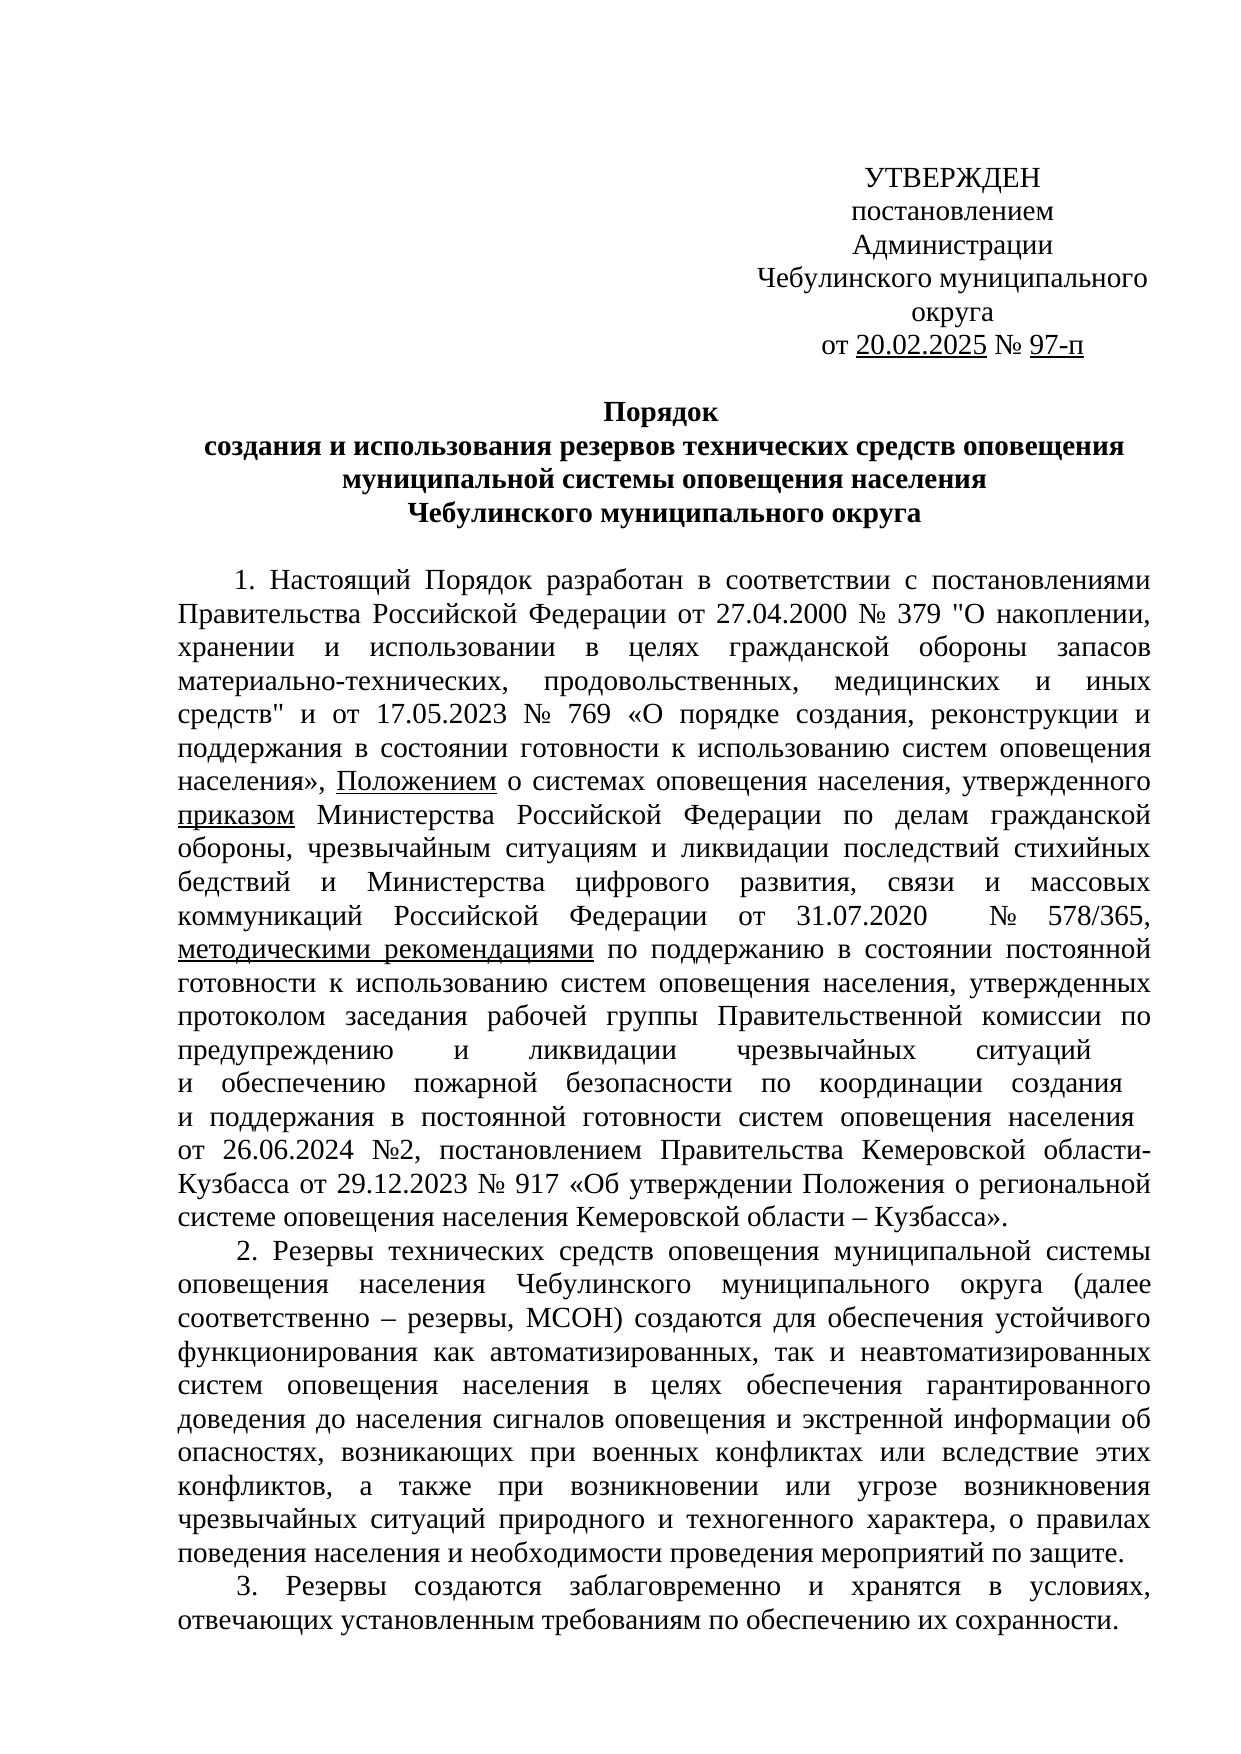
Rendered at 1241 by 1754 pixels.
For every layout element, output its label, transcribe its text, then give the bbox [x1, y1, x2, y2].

text 2. Резервы технических средств оповещения муниципальной системы оповещения населения Чебулинского муниципального округа (далее соответственно – резервы, МСОН) создаются для обеспечения устойчивого функционирования как автоматизированных, так и неавтоматизированных систем оповещения населения в целях обеспечения гарантированного доведения до населения сигналов оповещения и экстренной информации об опасностях, возникающих при военных конфликтах или вследствие этих конфликтов, а также при возникновении или угрозе возникновения чрезвычайных ситуаций природного и техногенного характера, о правилах поведения населения и необходимости проведения мероприятий по защите. [177, 1233, 1152, 1568]
text от 20.02.2025 № 97-п [753, 327, 1152, 361]
text Чебулинского муниципального округа [753, 260, 1152, 327]
list Порядок создания и использования резервов технических средств оповещения муниципальной системы оповещения населения [177, 394, 1152, 495]
text УТВЕРЖДЕН [753, 160, 1152, 193]
text 3. Резервы создаются заблаговременно и хранятся в условиях, отвечающих установленным требованиям по обеспечению их сохранности. [177, 1568, 1152, 1636]
text Чебулинского муниципального округа [177, 495, 1152, 529]
text 1. Настоящий Порядок разработан в соответствии с постановлениями Правительства Российской Федерации от 27.04.2000 № 379 "О накоплении, хранении и использовании в целях гражданской обороны запасов материально-технических, продовольственных, медицинских и иных средств" и от 17.05.2023 № 769 «О порядке создания, реконструкции и поддержания в состоянии готовности к использованию систем оповещения населения», Положением о системах оповещения населения, утвержденного приказом Министерства Российской Федерации по делам гражданской обороны, чрезвычайным ситуациям и ликвидации последствий стихийных бедствий и Министерства цифрового развития, связи и массовых коммуникаций Российской Федерации от 31.07.2020 № 578/365, методическими рекомендациями по поддержанию в состоянии постоянной готовности к использованию систем оповещения населения, утвержденных протоколом заседания рабочей группы Правительственной комиссии по предупреждению и ликвидации чрезвычайных ситуаций и обеспечению пожарной безопасности по координации создания и поддержания в постоянной готовности систем оповещения населения от 26.06.2024 №2, постановлением Правительства Кемеровской области-Кузбасса от 29.12.2023 № 917 «Об утверждении Положения о региональной системе оповещения населения Кемеровской области – Кузбасса». [177, 562, 1152, 1233]
text постановлением Администрации [753, 193, 1152, 260]
